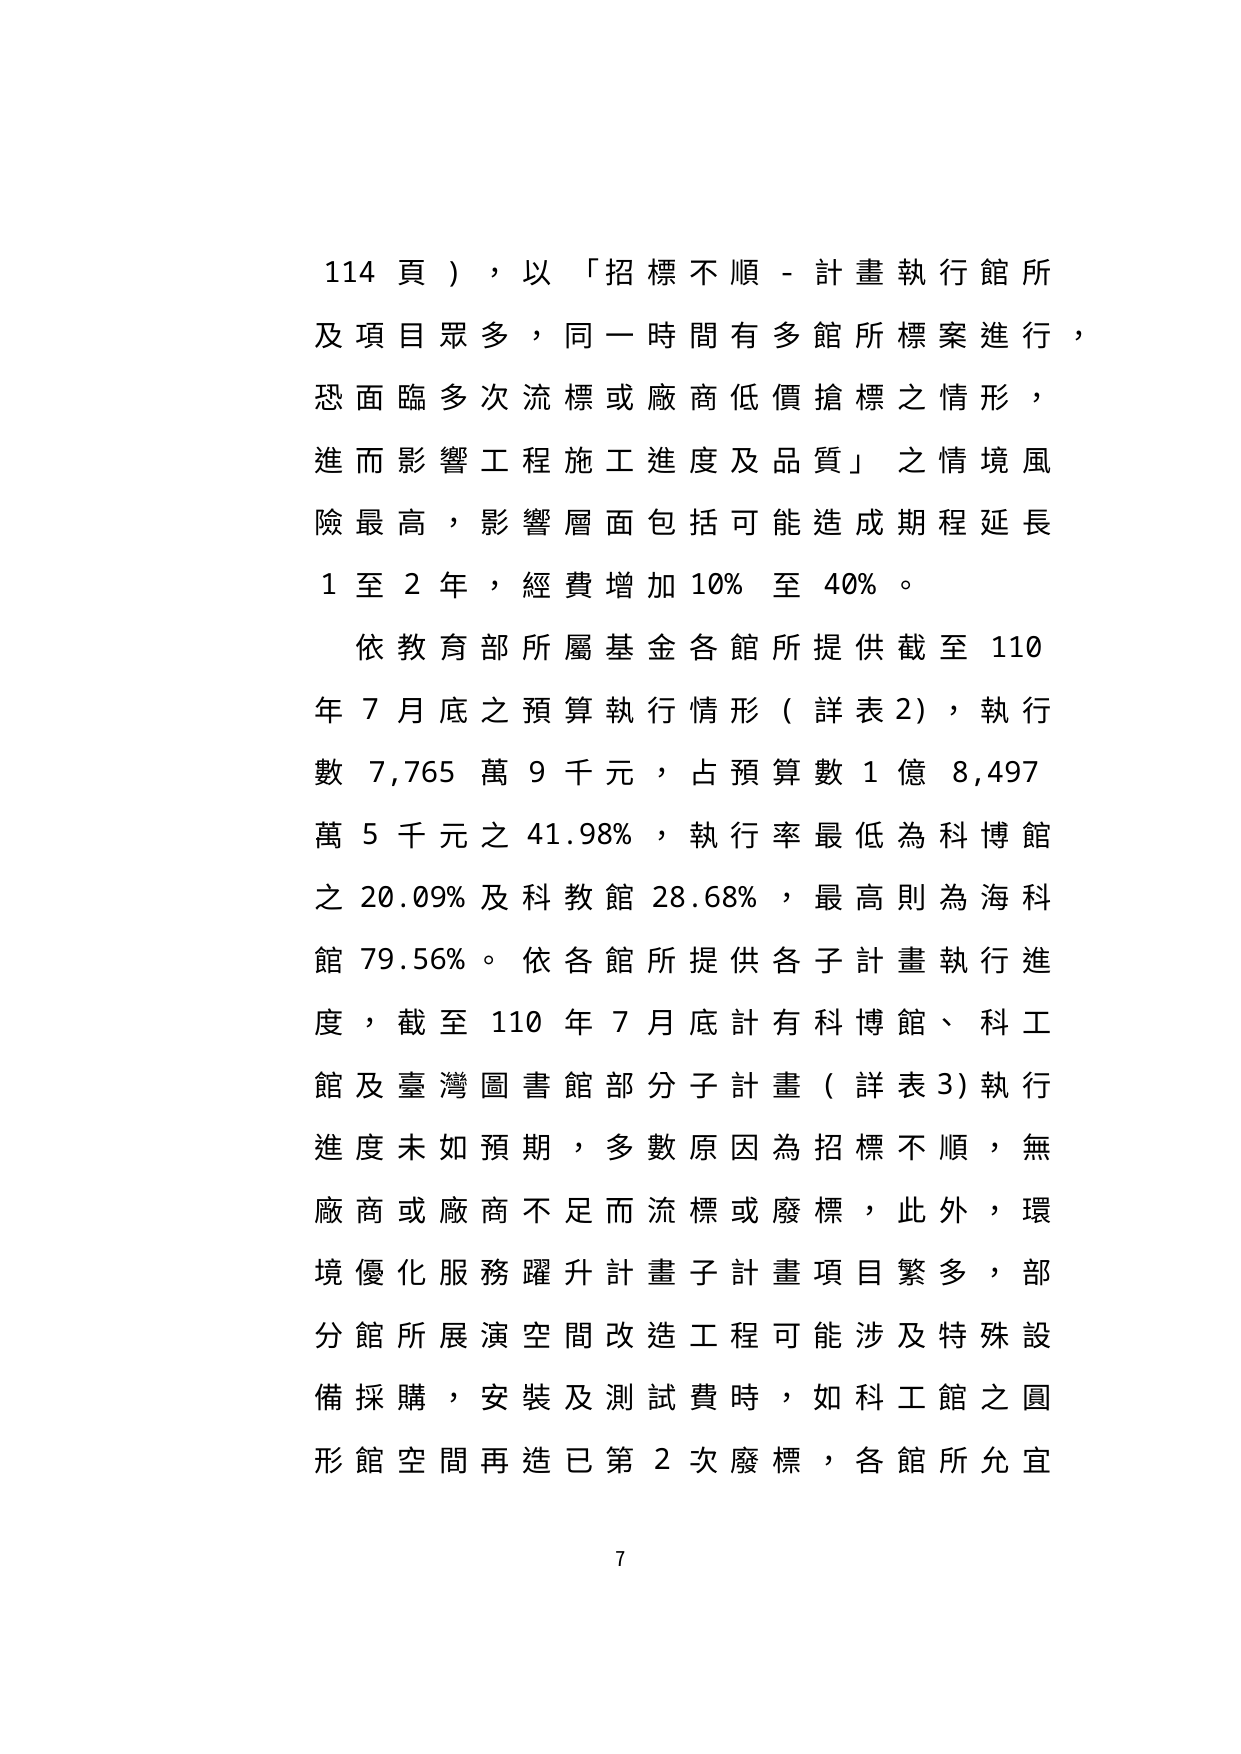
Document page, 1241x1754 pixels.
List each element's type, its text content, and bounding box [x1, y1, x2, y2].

text 依環境優化服務躍升計畫(110-113年度)核定計畫之風險管理分析(第102至114頁)，以「招標不順-計畫執行館所及項目眾多，同一時間有多館所標案進行，恐面臨多次流標或廠商低價搶標之情形，進而影響工程施工進度及品質」之情境風險最高，影響層面包括可能造成期程延長1至2年，經費增加10% 至40%。 [271, 229, 1058, 604]
text 依教育部所屬基金各館所提供截至110年7月底之預算執行情形(詳表2)，執行數7,765萬9千元，占預算數1億8,497萬5千元之41.98%，執行率最低為科博館之20.09%及科教館28.68%，最高則為海科館79.56%。依各館所提供各子計畫執行進度，截至110年7月底計有科博館、科工館及臺灣圖書館部分子計畫(詳表3)執行進度未如預期，多數原因為招標不順，無廠商或廠商不足而流標或廢標，此外，環境優化服務躍升計畫子計畫項目繁多，部分館所展演空間改造工程可能涉及特殊設備採購，安裝及測試費時，如科工館之圓形館空間再造已第2次廢標，各館所允宜 [271, 604, 1058, 1479]
